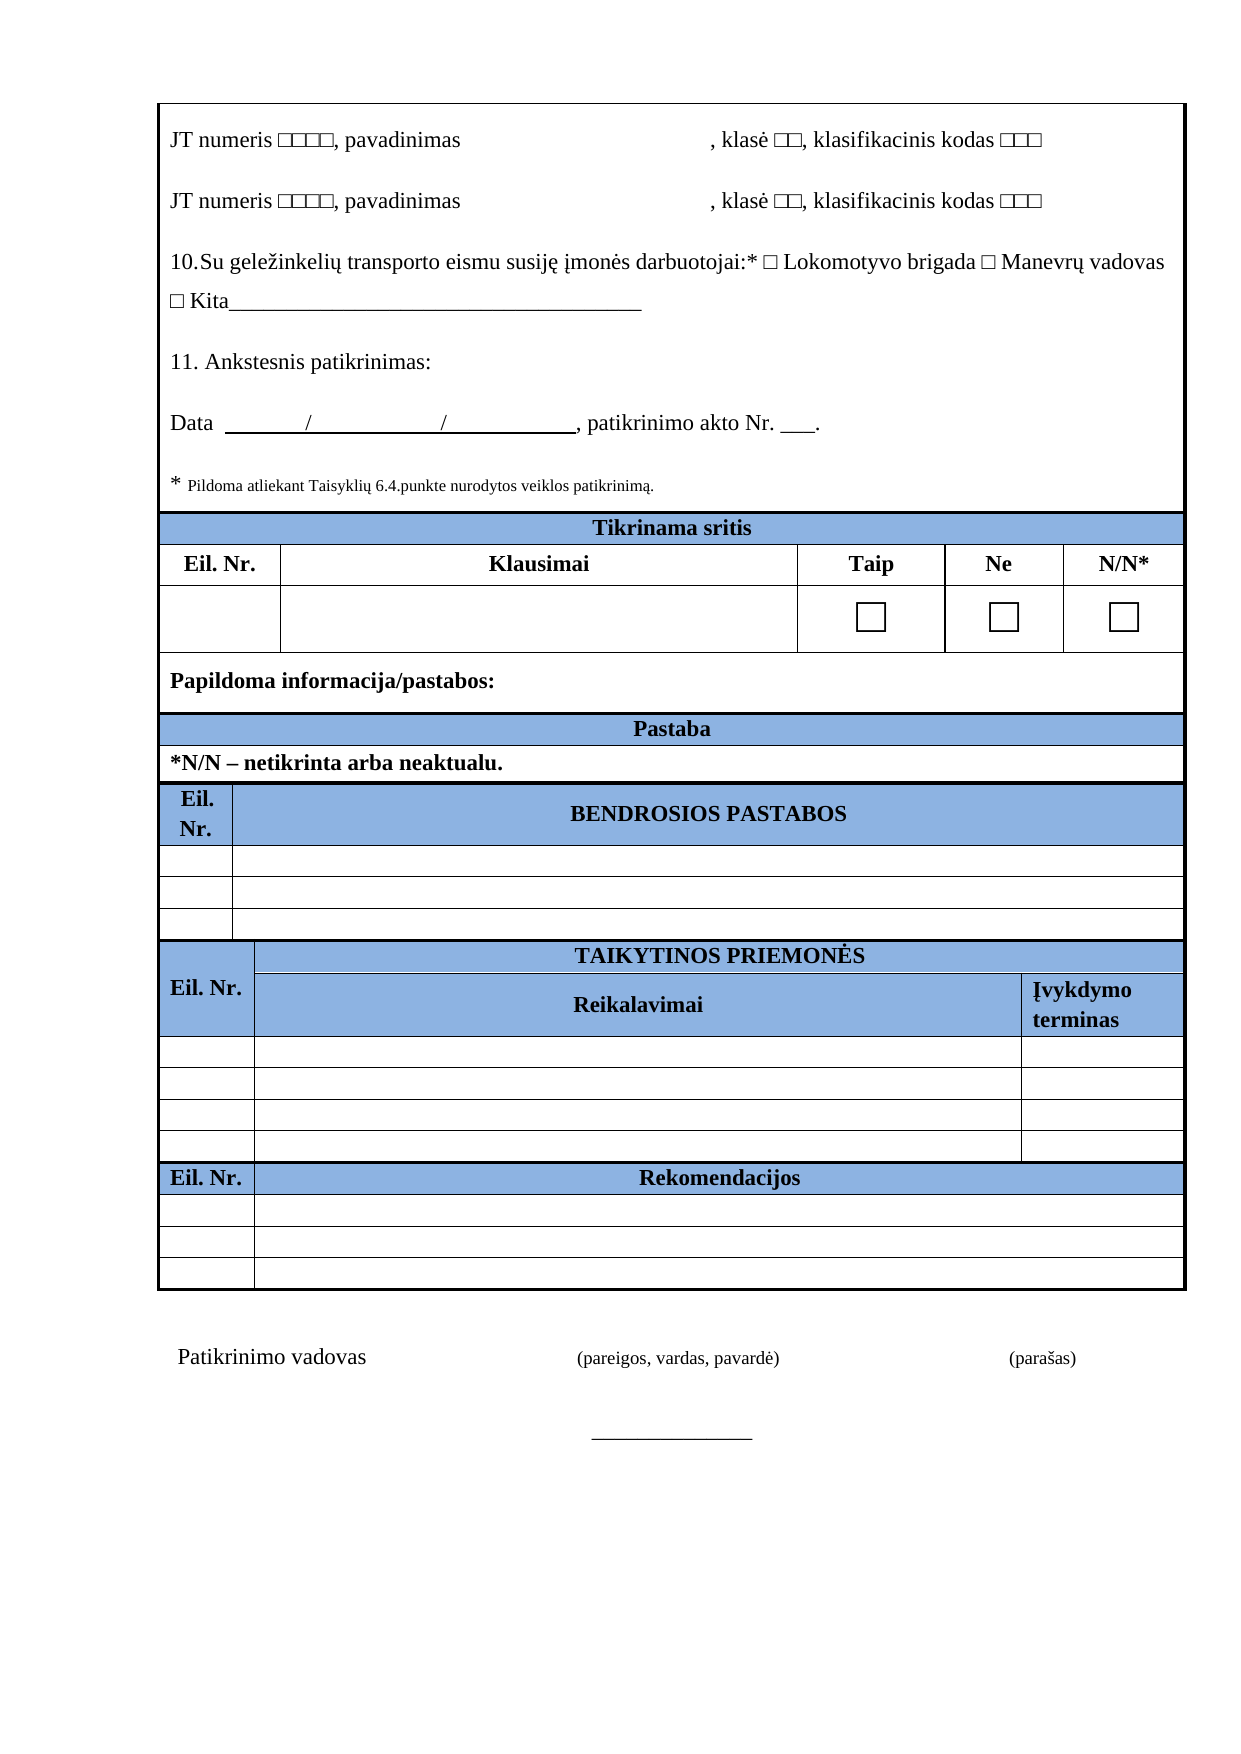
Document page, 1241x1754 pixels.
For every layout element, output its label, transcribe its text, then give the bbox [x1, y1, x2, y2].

table_cell Eil. Nr. [160, 1164, 254, 1194]
table_cell [1022, 1068, 1183, 1098]
table_cell [160, 1131, 254, 1161]
table_cell [255, 1100, 1021, 1130]
table_cell [160, 877, 232, 907]
table_cell [160, 846, 232, 876]
table_cell [1022, 1100, 1183, 1130]
table_cell [160, 586, 280, 652]
table_cell Pastaba [160, 715, 1183, 745]
table_cell [281, 586, 797, 652]
table_cell Reikalavimai [255, 974, 1021, 1036]
table_cell Įvykdymo terminas [1022, 974, 1183, 1036]
table_cell □ [1064, 586, 1183, 652]
table_cell [255, 1227, 1183, 1257]
text Patikrinimo vadovas (pareigos, vardas, pavardė) (parašas) [162, 1343, 1181, 1369]
table_cell [160, 1100, 254, 1130]
table_cell [160, 1068, 254, 1098]
table_cell N/N* [1064, 545, 1183, 584]
table_cell *N/N – netikrinta arba neaktualu. [160, 746, 1183, 781]
table_cell BENDROSIOS PASTABOS [233, 785, 1183, 845]
table_cell [233, 846, 1183, 876]
table_cell Ne [946, 545, 1063, 584]
table_cell [255, 1068, 1021, 1098]
table_cell [233, 877, 1183, 907]
text ______________ [162, 1416, 1181, 1443]
table_cell [233, 909, 1183, 939]
table_cell □ [946, 586, 1063, 652]
table_cell Eil. Nr. [160, 545, 280, 584]
table_cell □ [798, 586, 944, 652]
table_cell [255, 1037, 1021, 1067]
table_cell [1022, 1037, 1183, 1067]
table_cell Taip [798, 545, 944, 584]
table_cell [160, 1227, 254, 1257]
table_cell Eil. Nr. [160, 785, 232, 845]
table_cell [160, 909, 232, 939]
table_cell [160, 1037, 254, 1067]
table_cell [1022, 1131, 1183, 1161]
table_cell [160, 1195, 254, 1226]
table_cell [160, 1258, 254, 1288]
table_cell TAIKYTINOS PRIEMONĖS [255, 942, 1183, 972]
table_cell Tikrinama sritis [160, 514, 1183, 544]
table_cell Rekomendacijos [255, 1164, 1183, 1194]
table_cell Klausimai [281, 545, 797, 584]
table_cell [255, 1131, 1021, 1161]
table_cell JT numeris □□□□, pavadinimas , klasė □□, klasifikacinis kodas □□□ JT numeris □□□□, pavadinimas , klasė □□, klasifikacinis kodas □□□ 10. Su geležinkelių transporto eismu susiję įmonės darbuotojai:* □ Lokomotyvo brigada □ Manevrų vadovas □ Kita____________________________________ 11. Ankstesnis patikrinimas: Data / / , patikrinimo akto Nr. ___. * Pildoma atliekant Taisyklių 6.4.punkte nurodytos veiklos patikrinimą. [160, 104, 1183, 511]
table_cell Eil. Nr. [160, 942, 254, 1036]
table_cell [255, 1195, 1183, 1226]
table_cell [255, 1258, 1183, 1288]
table_cell Papildoma informacija/pastabos: [160, 653, 1183, 712]
